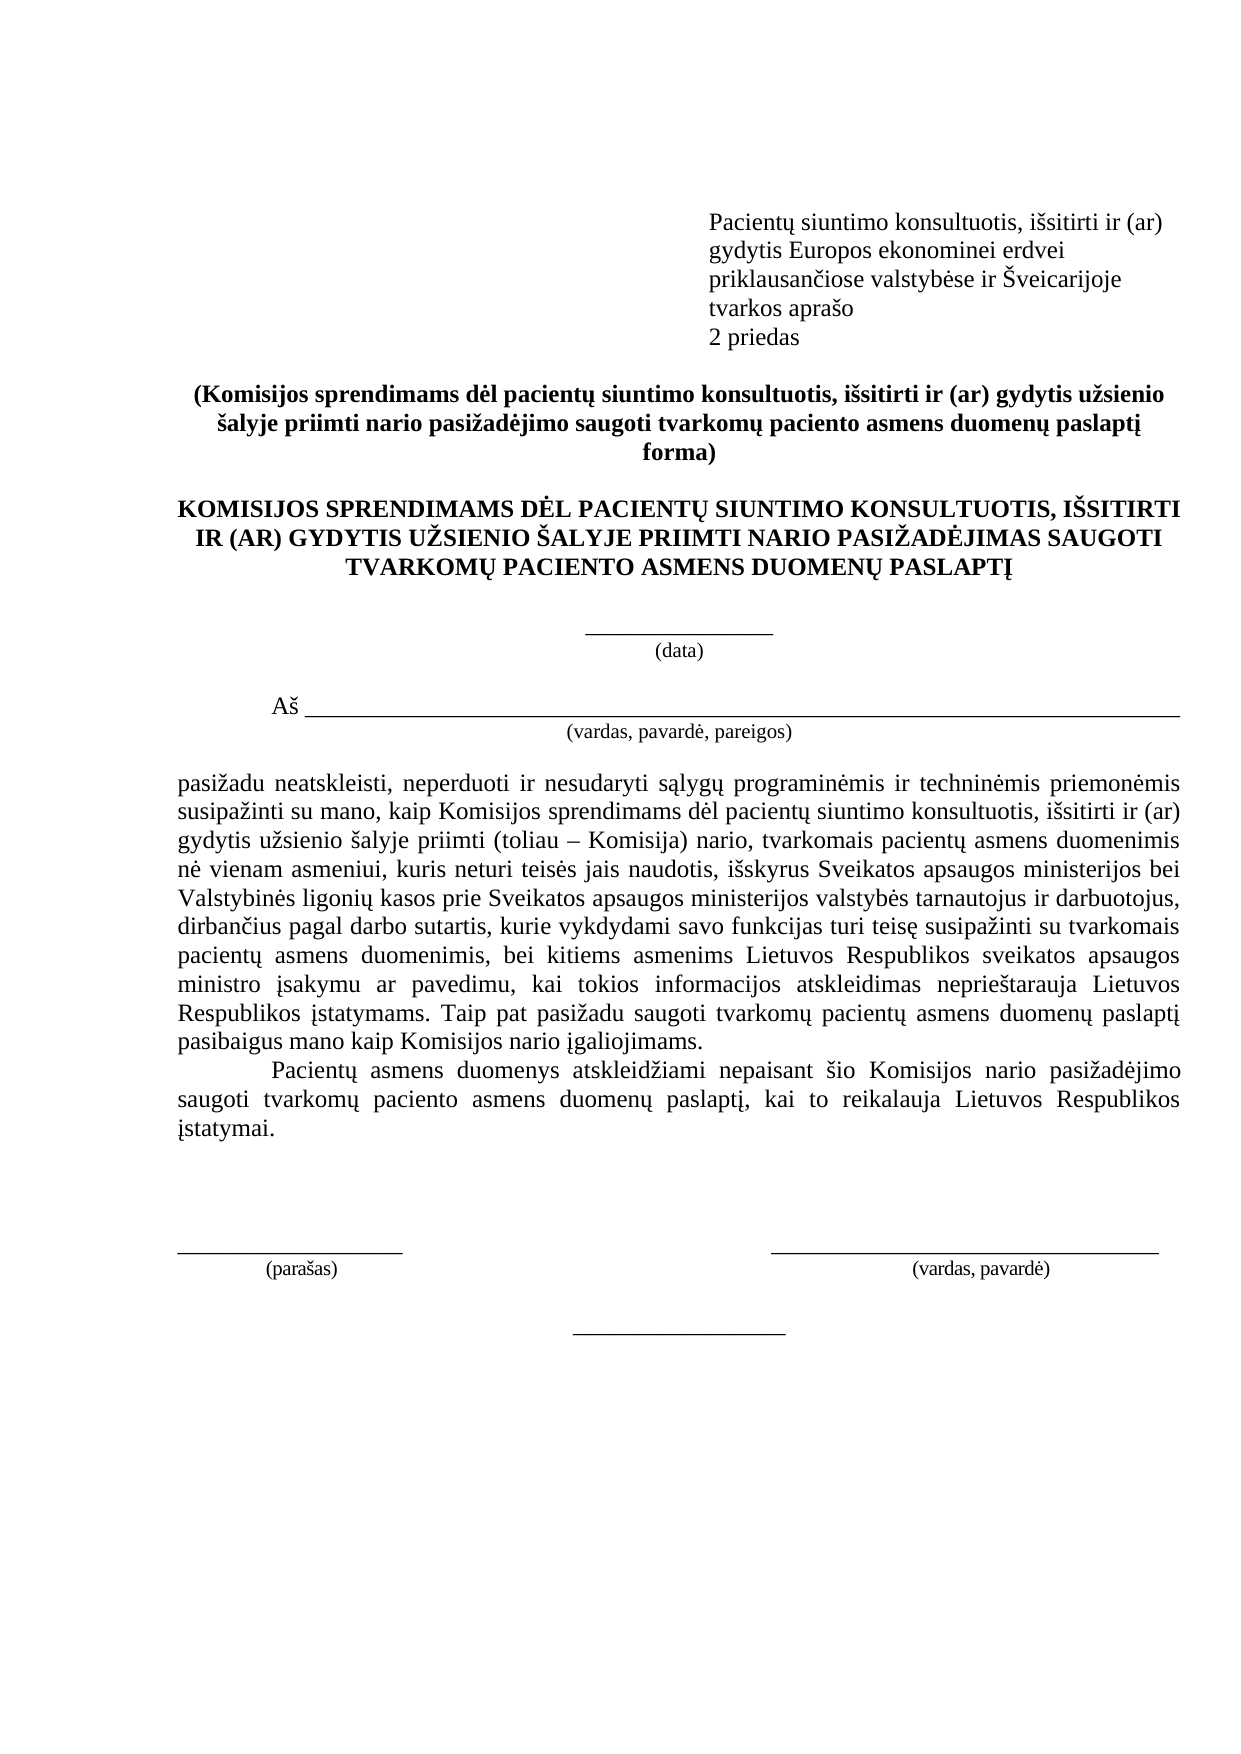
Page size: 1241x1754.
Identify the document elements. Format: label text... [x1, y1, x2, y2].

text Komisijos sprendimams dėl pacientų siuntimo konsultuotiS, išSItirti ir (ar) gydytiS užsienIO ŠALYJE priimti nario pasižadėjimAS saugoti tvarkomų pacientO asmens duomenų paslaptį [177, 494, 1181, 580]
text Pacientų asmens duomenys atskleidžiami nepaisant šio Komisijos nario pasižadėjimo saugoti tvarkomų paciento asmens duomenų paslaptį, kai to reikalauja Lietuvos Respublikos įstatymai. [177, 1055, 1181, 1141]
text _________________ [177, 1309, 1181, 1338]
text Aš ______________________________________________________________________ [177, 691, 1181, 719]
text pasižadu neatskleisti, neperduoti ir nesudaryti sąlygų programinėmis ir techninėmis priemonėmis susipažinti su mano, kaip Komisijos sprendimams dėl pacientų siuntimo konsultuotis, išsitirti ir (ar) gydytis užsienio šalyje priimti (toliau – Komisija) nario, tvarkomais pacientų asmens duomenimis nė vienam asmeniui, kuris neturi teisės jais naudotis, išskyrus Sveikatos apsaugos ministerijos bei Valstybinės ligonių kasos prie Sveikatos apsaugos ministerijos valstybės tarnautojus ir darbuotojus, dirbančius pagal darbo sutartis, kurie vykdydami savo funkcijas turi teisę susipažinti su tvarkomais pacientų asmens duomenimis, bei kitiems asmenims Lietuvos Respublikos sveikatos apsaugos ministro įsakymu ar pavedimu, kai tokios informacijos atskleidimas neprieštarauja Lietuvos Respublikos įstatymams. Taip pat pasižadu saugoti tvarkomų pacientų asmens duomenų paslaptį pasibaigus mano kaip Komisijos nario įgaliojimams. [177, 768, 1181, 1055]
text (vardas, pavardė, pareigos) [177, 719, 1181, 743]
text Pacientų siuntimo konsultuotis, išsitirti ir (ar) [709, 207, 1181, 235]
text (parašas) (vardas, pavardė) [177, 1256, 1181, 1280]
text 2 priedas [709, 322, 1181, 350]
text _______________ [177, 609, 1181, 638]
text tvarkos aprašo [709, 293, 1181, 322]
text (Komisijos sprendimams dėl pacientų siuntimo konsultuotis, išsitirti ir (ar) gydytis užsienio šalyje priimti nario pasižadėjimo saugoti tvarkomų paciento asmens duomenų paslaptį forma) [177, 379, 1181, 465]
text __________________ _______________________________ [177, 1228, 1181, 1256]
text (data) [177, 638, 1181, 662]
text priklausančiose valstybėse ir Šveicarijoje [709, 264, 1181, 293]
text gydytis Europos ekonominei erdvei [709, 235, 1181, 264]
